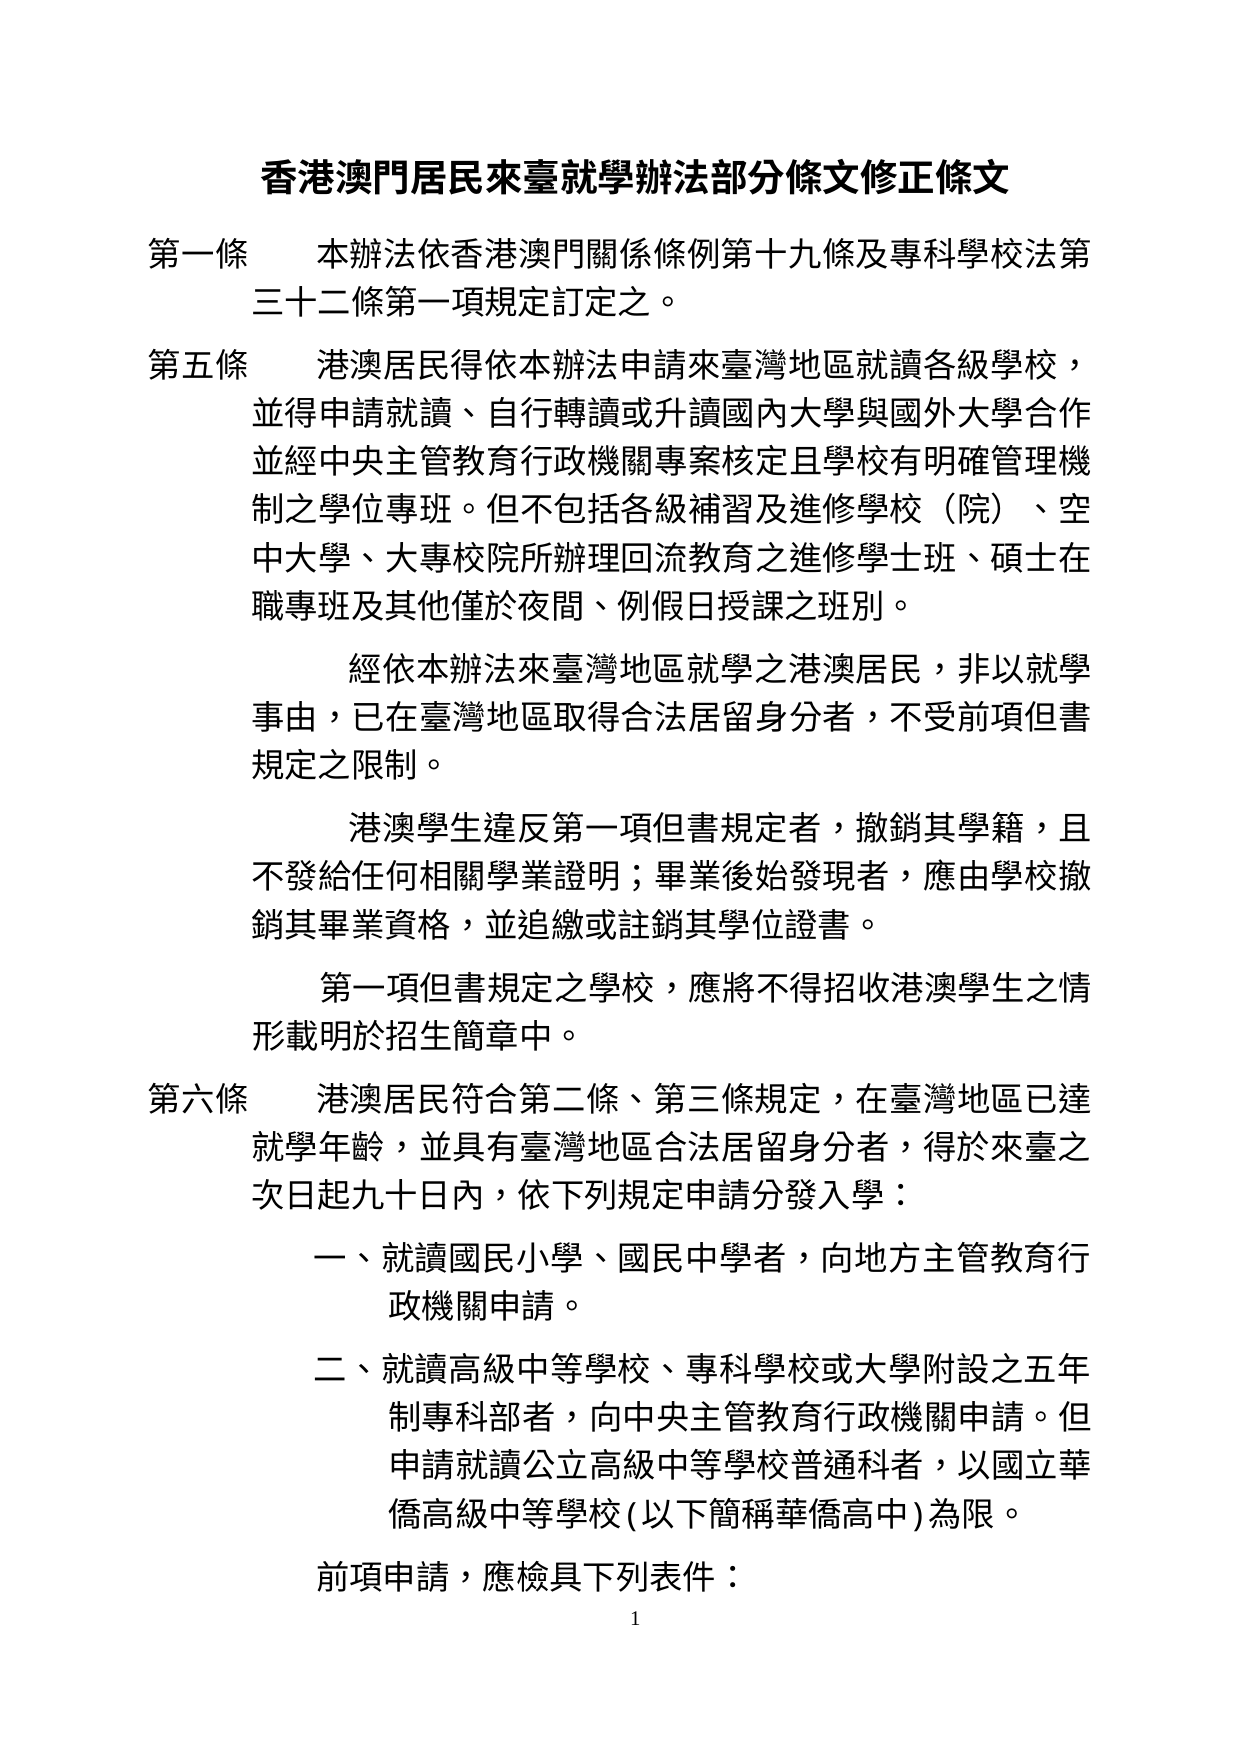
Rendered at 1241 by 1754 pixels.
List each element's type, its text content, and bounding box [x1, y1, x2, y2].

text 前項申請，應檢具下列表件： [189, 1550, 1092, 1599]
text 第一條 本辦法依香港澳門關係條例第十九條及專科學校法第三十二條第一項規定訂定之。 [148, 227, 1092, 324]
text 第五條 港澳居民得依本辦法申請來臺灣地區就讀各級學校，並得申請就讀、自行轉讀或升讀國內大學與國外大學合作並經中央主管教育行政機關專案核定且學校有明確管理機制之學位專班。但不包括各級補習及進修學校（院）、空中大學、大專校院所辦理回流教育之進修學士班、碩士在職專班及其他僅於夜間、例假日授課之班別。 [148, 338, 1092, 628]
text 經依本辦法來臺灣地區就學之港澳居民，非以就學事由，已在臺灣地區取得合法居留身分者，不受前項但書規定之限制。 [148, 642, 1092, 787]
text 二、就讀高級中等學校、專科學校或大學附設之五年制專科部者，向中央主管教育行政機關申請。但申請就讀公立高級中等學校普通科者，以國立華僑高級中等學校(以下簡稱華僑高中)為限。 [313, 1343, 1092, 1536]
text 港澳學生違反第一項但書規定者，撤銷其學籍，且不發給任何相關學業證明；畢業後始發現者，應由學校撤銷其畢業資格，並追繳或註銷其學位證書。 [148, 802, 1092, 947]
text 一、就讀國民小學、國民中學者，向地方主管教育行政機關申請。 [313, 1232, 1092, 1328]
text 第六條 港澳居民符合第二條、第三條規定，在臺灣地區已達就學年齡，並具有臺灣地區合法居留身分者，得於來臺之次日起九十日內，依下列規定申請分發入學： [148, 1072, 1092, 1217]
text 第一項但書規定之學校，應將不得招收港澳學生之情形載明於招生簡章中。 [252, 961, 1092, 1058]
text 香港澳門居民來臺就學辦法部分條文修正條文 [177, 148, 1092, 202]
